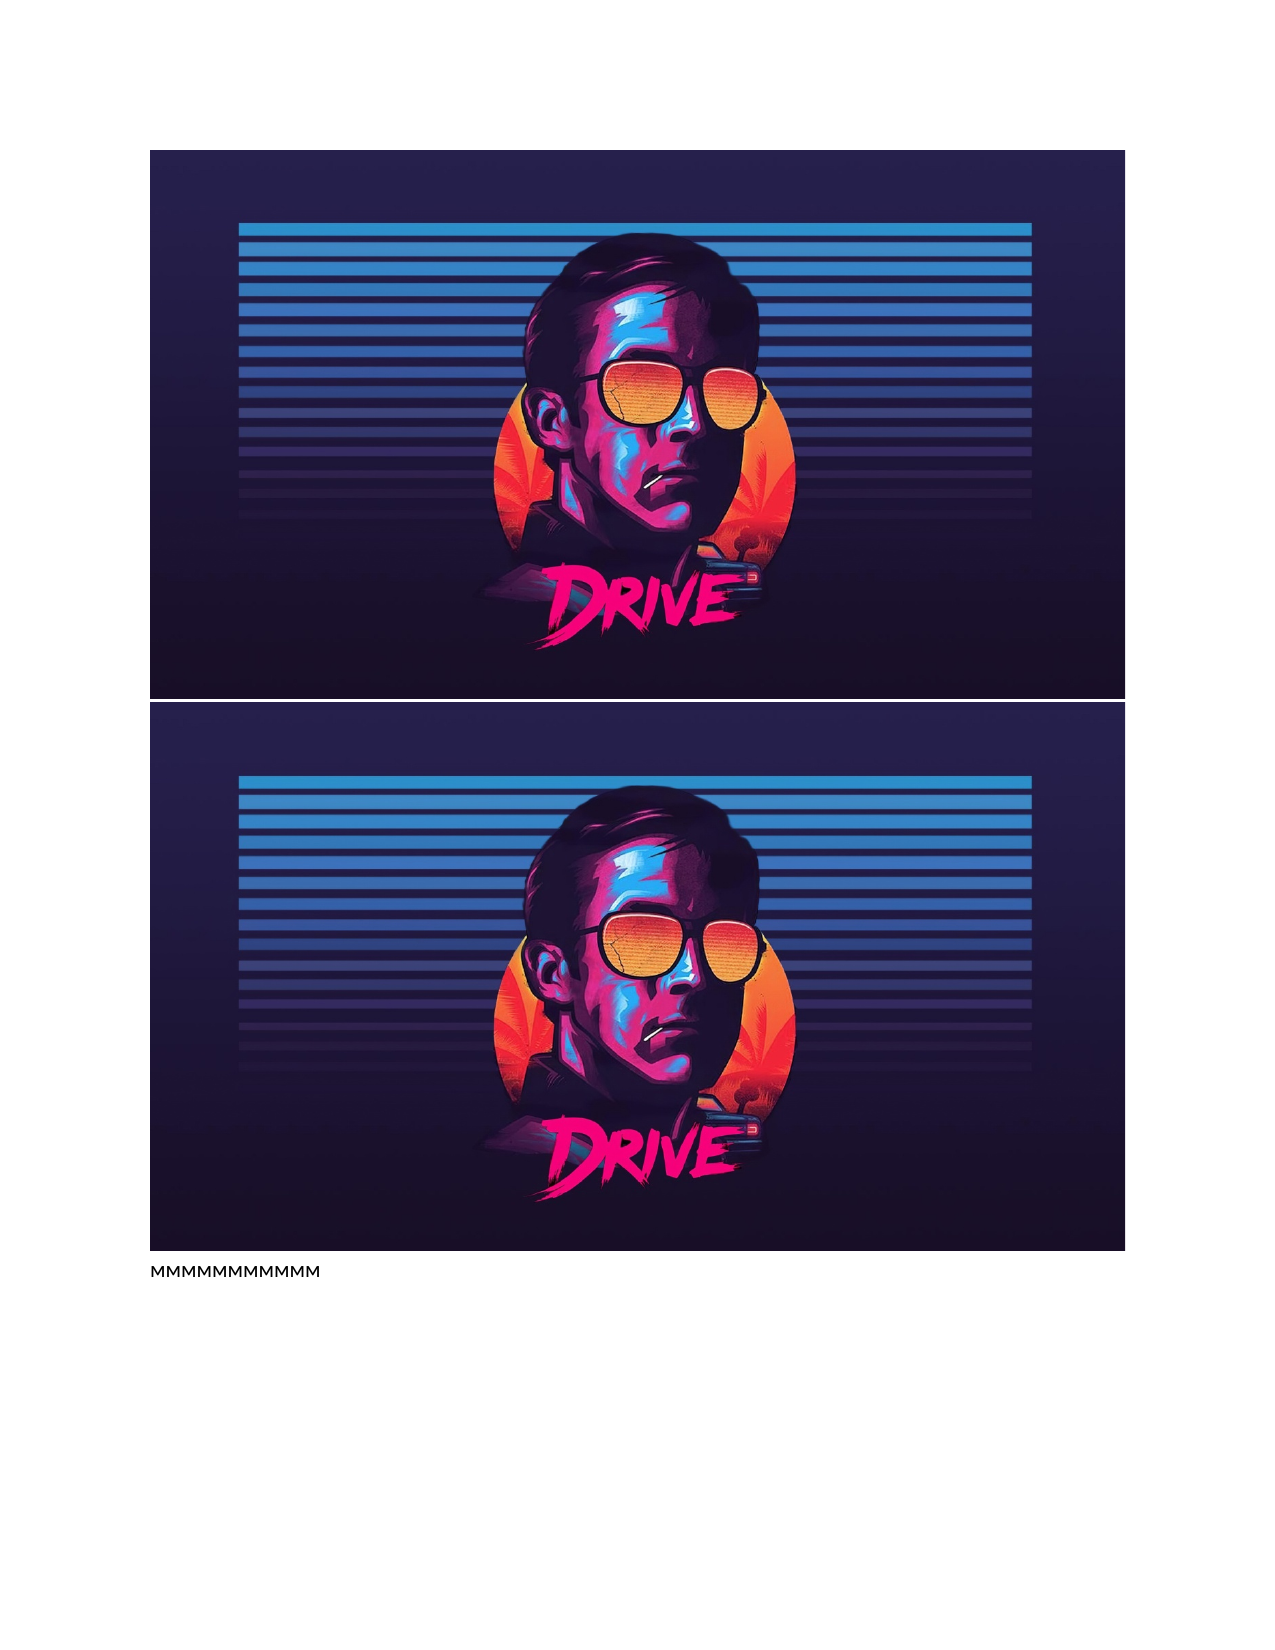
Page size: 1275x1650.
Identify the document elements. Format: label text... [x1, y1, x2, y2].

text ммммммммммм [150, 1251, 1125, 1283]
